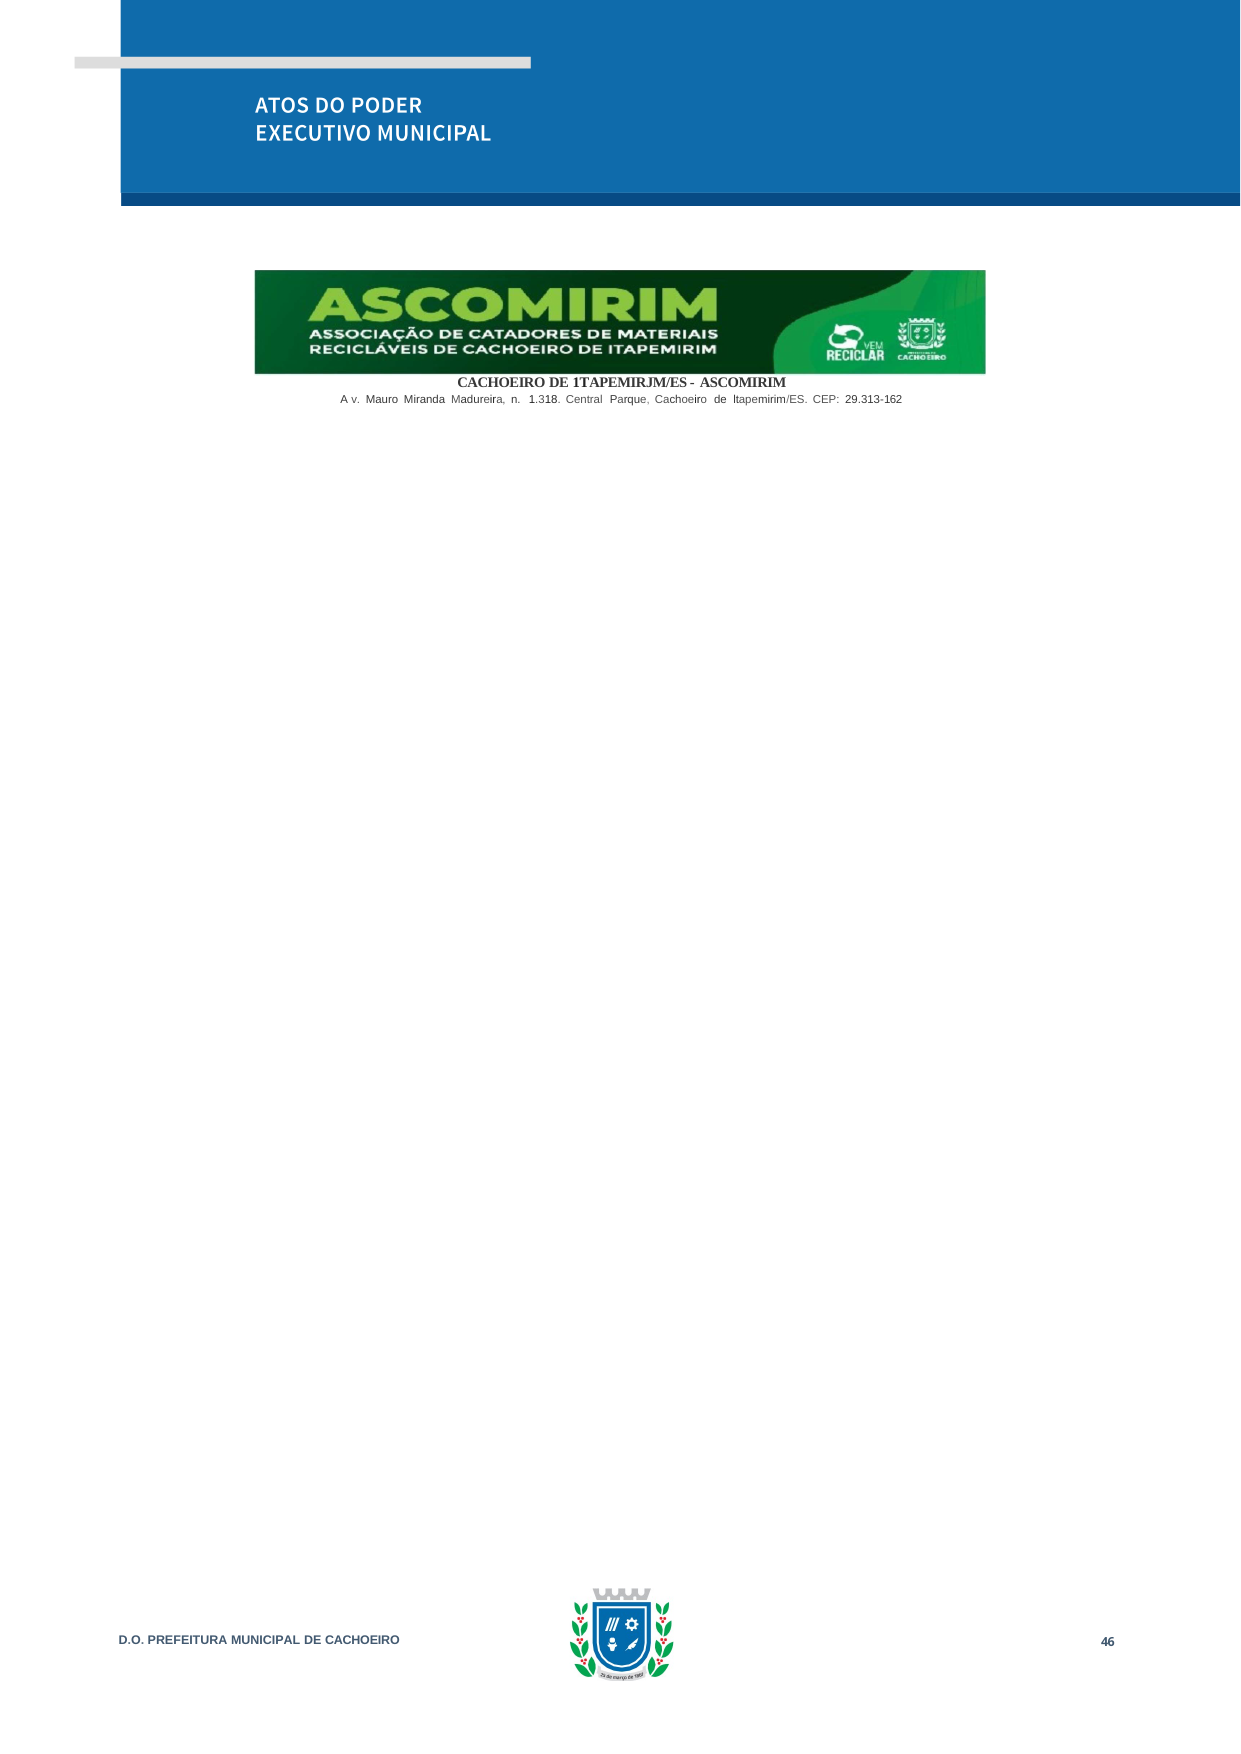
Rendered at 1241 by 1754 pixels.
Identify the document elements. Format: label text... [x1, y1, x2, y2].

text CACHOEIRO DE 1TAPEMIRJM/ES - ASCOMIRIM [322, 375, 922, 391]
picture [74, 0, 1241, 206]
picture [253, 270, 987, 376]
picture [569, 1588, 674, 1681]
text A v. Mauro Miranda Madureira, n. 1.318. Central Parque, Cachoeiro de ltapemirim/ES. CEP: 29.313-162 [259, 393, 983, 406]
